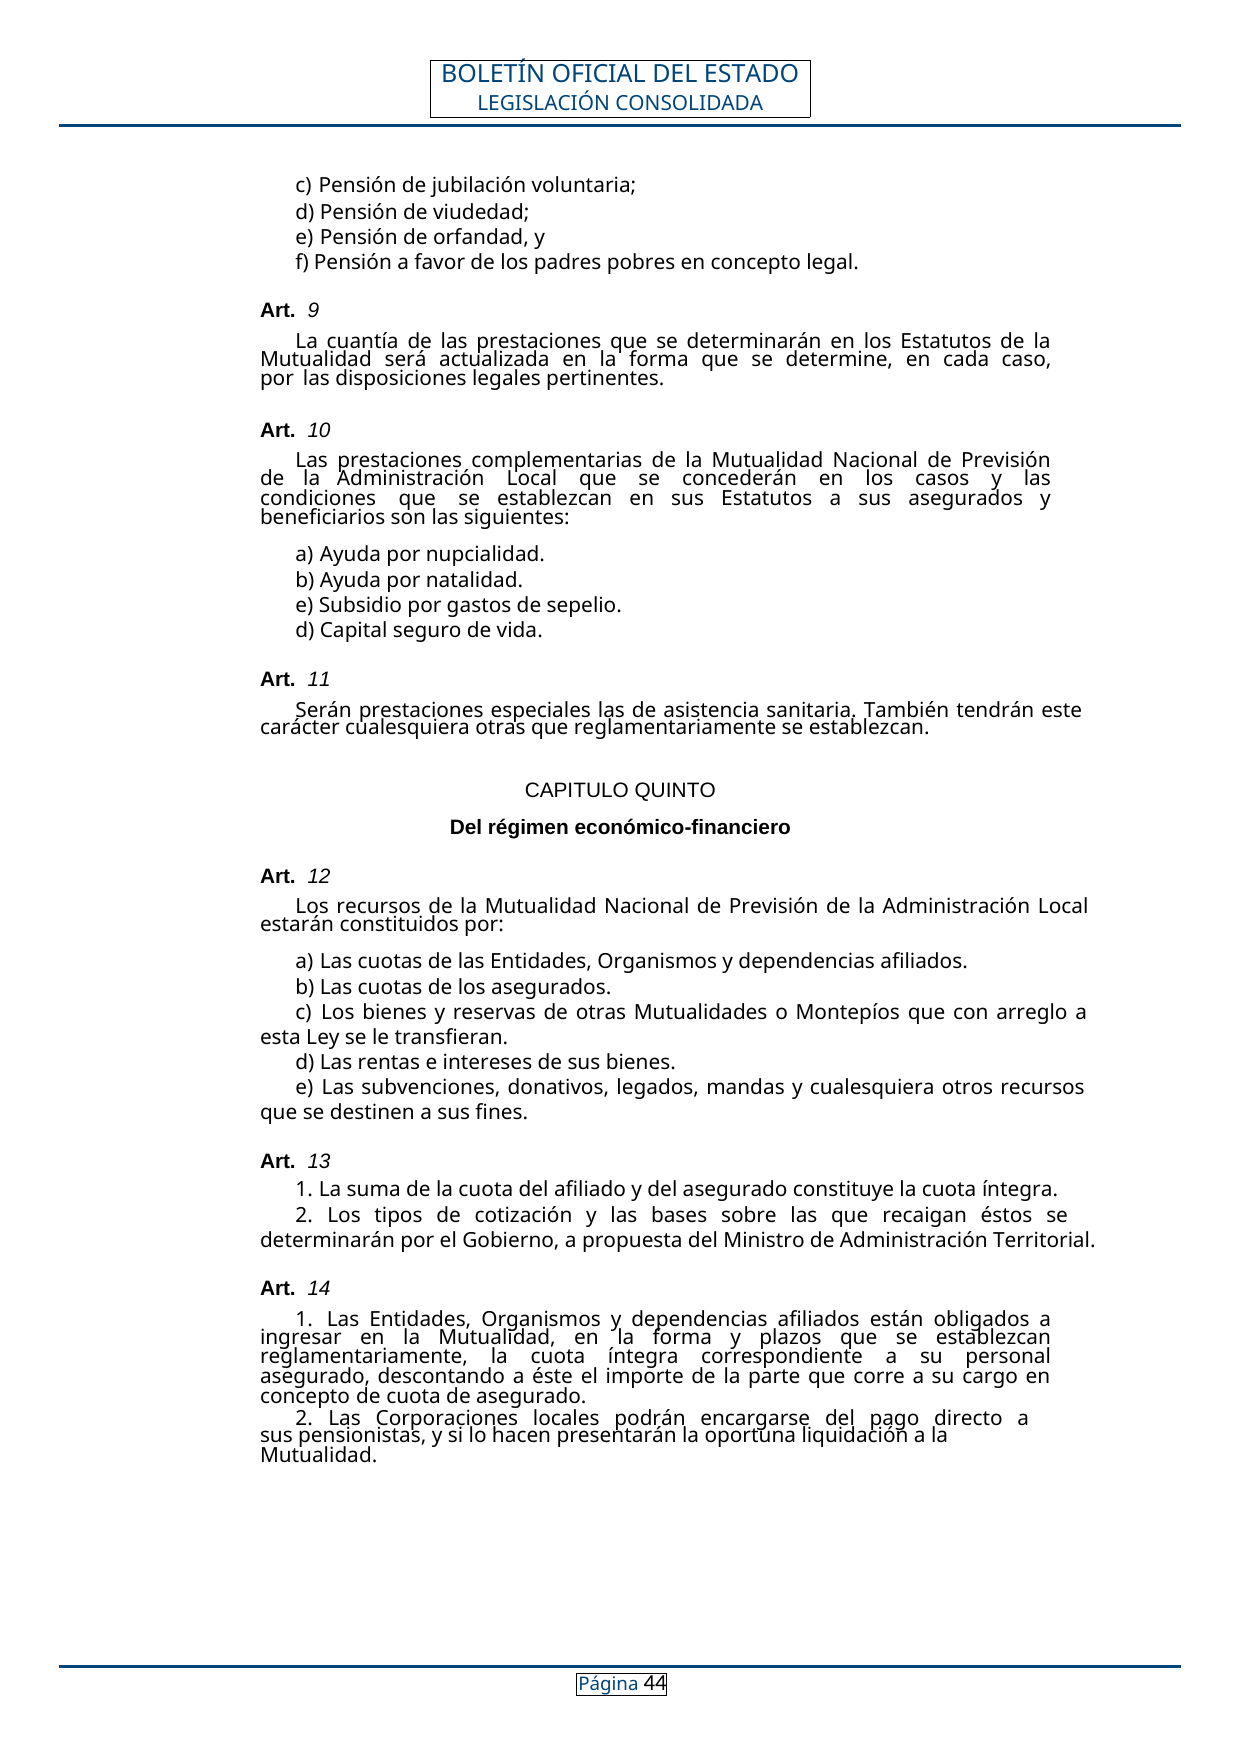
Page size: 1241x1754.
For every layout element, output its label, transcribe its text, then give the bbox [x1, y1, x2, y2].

list Pensión de viudedad; [295, 199, 1194, 224]
list Las cuotas de las Entidades, Organismos y dependencias afiliados. [295, 946, 1194, 974]
list Las Entidades, Organismos y dependencias afiliados están obligados a ingresar en la Mutualidad, en la forma y plazos que se establezcan reglamentariamente, la cuota íntegra correspondiente a su personal asegurado, descontando a éste el importe de la parte que corre a su cargo en concepto de cuota de asegurado. [260, 1311, 1051, 1409]
text Art. 11 [260, 667, 1194, 691]
text d) Capital seguro de vida. [295, 618, 1194, 643]
text determinarán por el Gobierno, a propuesta del Ministro de Administración Territorial. [260, 1227, 1194, 1252]
text que se destinen a sus fines. [260, 1099, 1077, 1124]
list Los tipos de cotización y las bases sobre las que recaigan éstos se [295, 1202, 1194, 1227]
subtitle Del régimen económico-financiero [432, 815, 808, 839]
list Ayuda por natalidad. [295, 568, 1194, 593]
list Pensión de jubilación voluntaria; [295, 166, 1194, 199]
text Art. 13 [260, 1148, 1077, 1172]
list Las Corporaciones locales podrán encargarse del pago directo a sus pensionistas, y si lo hacen presentarán la oportuna liquidación a la Mutualidad. [260, 1409, 1051, 1468]
text Las prestaciones complementarias de la Mutualidad Nacional de Previsión de la Administración Local que se concederán en los casos y las condiciones que se establezcan en sus Estatutos a sus asegurados y beneficiarios son las siguientes: [260, 452, 1051, 531]
text La cuantía de las prestaciones que se determinarán en los Estatutos de la Mutualidad será actualizada en la forma que se determine, en cada caso, por las disposiciones legales pertinentes. [260, 333, 1051, 392]
list Pensión a favor de los padres pobres en concepto legal. [295, 249, 1194, 274]
text Serán prestaciones especiales las de asistencia sanitaria. También tendrán este carácter cualesquiera otras que reglamentariamente se establezcan. [260, 701, 1124, 741]
list Los bienes y reservas de otras Mutualidades o Montepíos que con arreglo a [295, 999, 1194, 1024]
list Las subvenciones, donativos, legados, mandas y cualesquiera otros recursos [295, 1074, 1194, 1099]
text Art. 12 [260, 864, 1194, 888]
list Las cuotas de los asegurados. [295, 974, 1194, 999]
text Art. 14 [260, 1276, 1194, 1300]
subtitle Art. 9 [260, 298, 1077, 322]
list Las rentas e intereses de sus bienes. [295, 1049, 1194, 1074]
text CAPITULO QUINTO [353, 778, 887, 802]
list La suma de la cuota del afiliado y del asegurado constituye la cuota íntegra. [295, 1174, 1194, 1202]
text e) Subsidio por gastos de sepelio. [295, 593, 1194, 618]
list Pensión de orfandad, y [295, 224, 1194, 249]
text Art. 10 [260, 417, 1194, 441]
list Ayuda por nupcialidad. [295, 539, 1194, 568]
text esta Ley se le transfieran. [260, 1024, 1194, 1049]
text Los recursos de la Mutualidad Nacional de Previsión de la Administración Local estarán constituidos por: [260, 898, 1118, 938]
